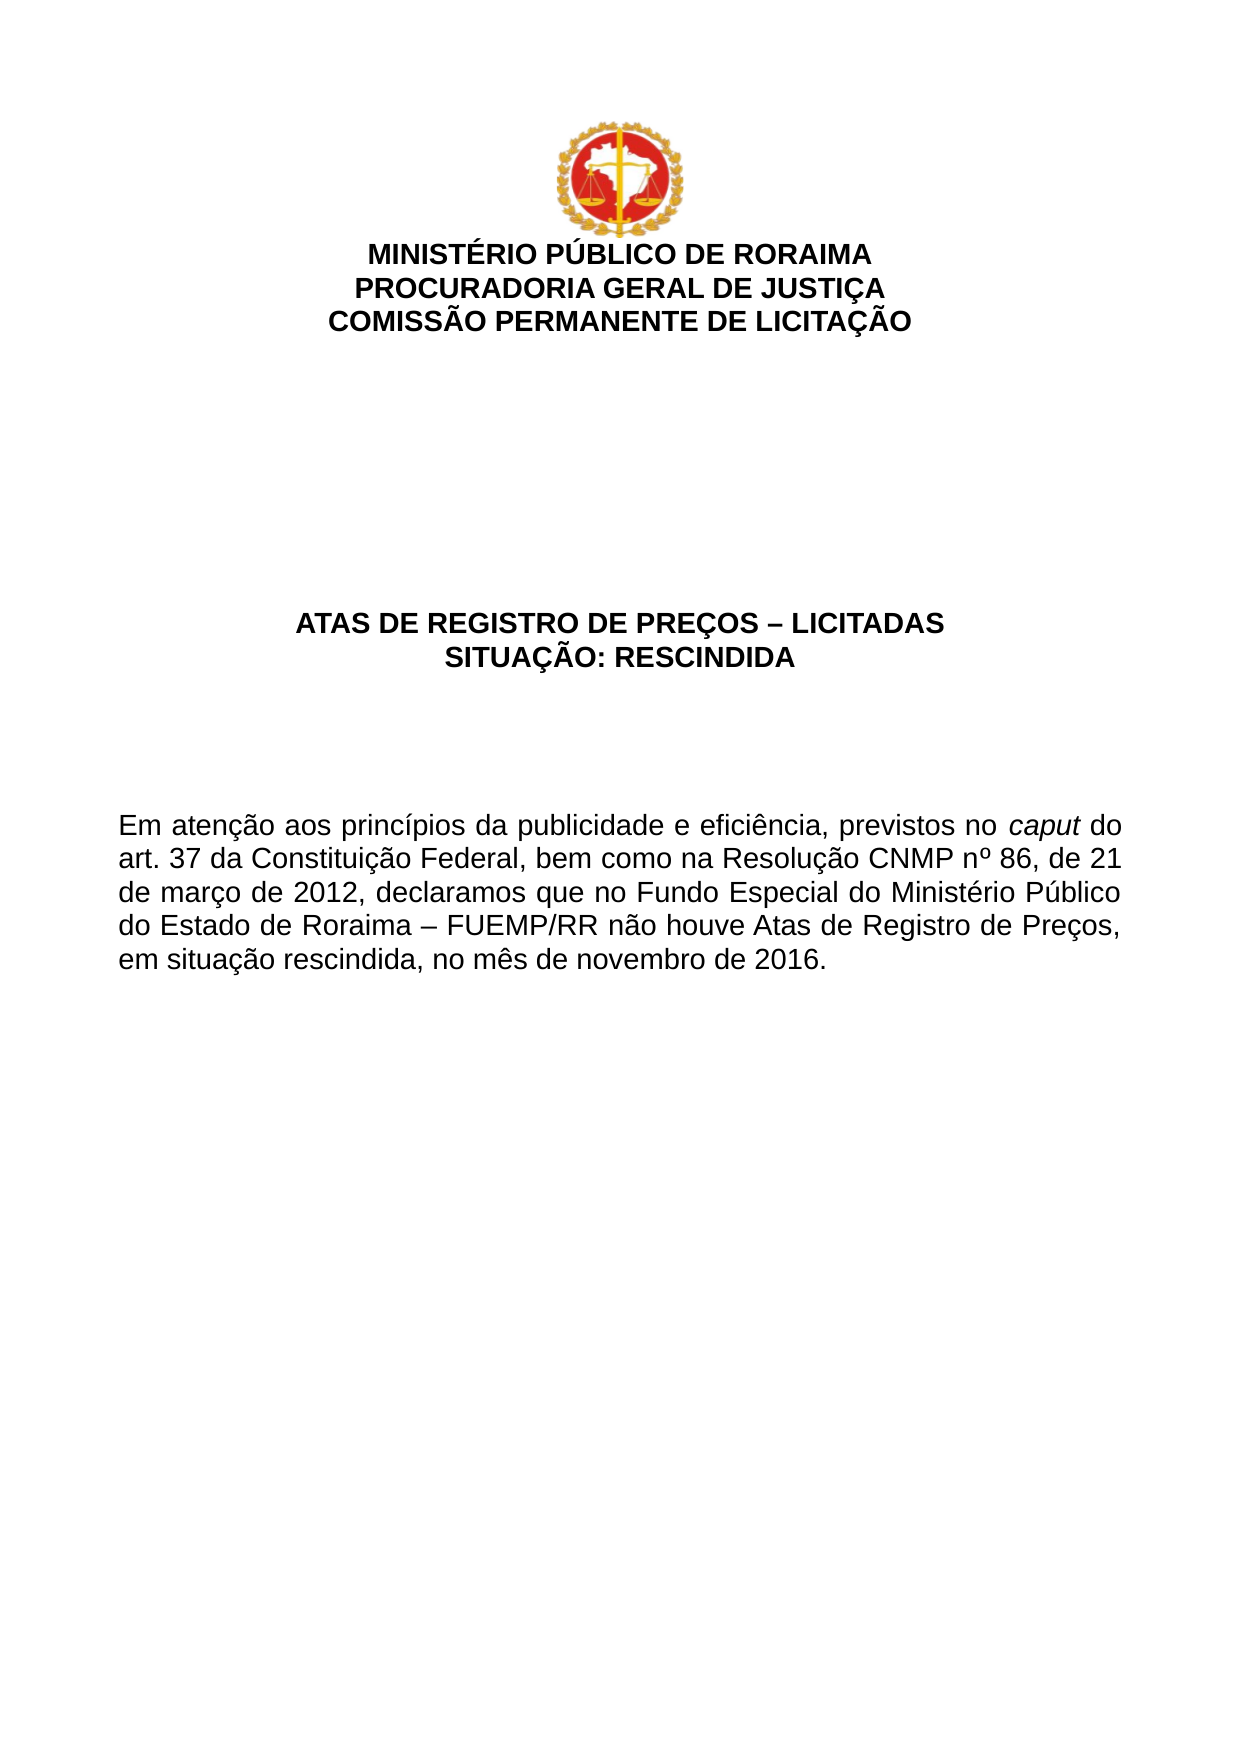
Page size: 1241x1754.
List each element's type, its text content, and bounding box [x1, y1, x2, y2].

text ATAS DE REGISTRO DE PREÇOS – LICITADAS [118, 606, 1122, 640]
text MINISTÉRIO PÚBLICO DE RORAIMA [118, 118, 1122, 271]
picture [556, 121, 684, 238]
text Em atenção aos princípios da publicidade e eficiência, previstos no caput do art. 37 da Constituição Federal, bem como na Resolução CNMP nº 86, de 21 de março de 2012, declaramos que no Fundo Especial do Ministério Público do Estado de Roraima – FUEMP/RR não houve Atas de Registro de Preços, em situação rescindida, no mês de novembro de 2016. [118, 807, 1122, 975]
text COMISSÃO PERMANENTE DE LICITAÇÃO [118, 304, 1122, 338]
text SITUAÇÃO: RESCINDIDA [118, 640, 1122, 673]
text PROCURADORIA GERAL DE JUSTIÇA [118, 271, 1122, 304]
